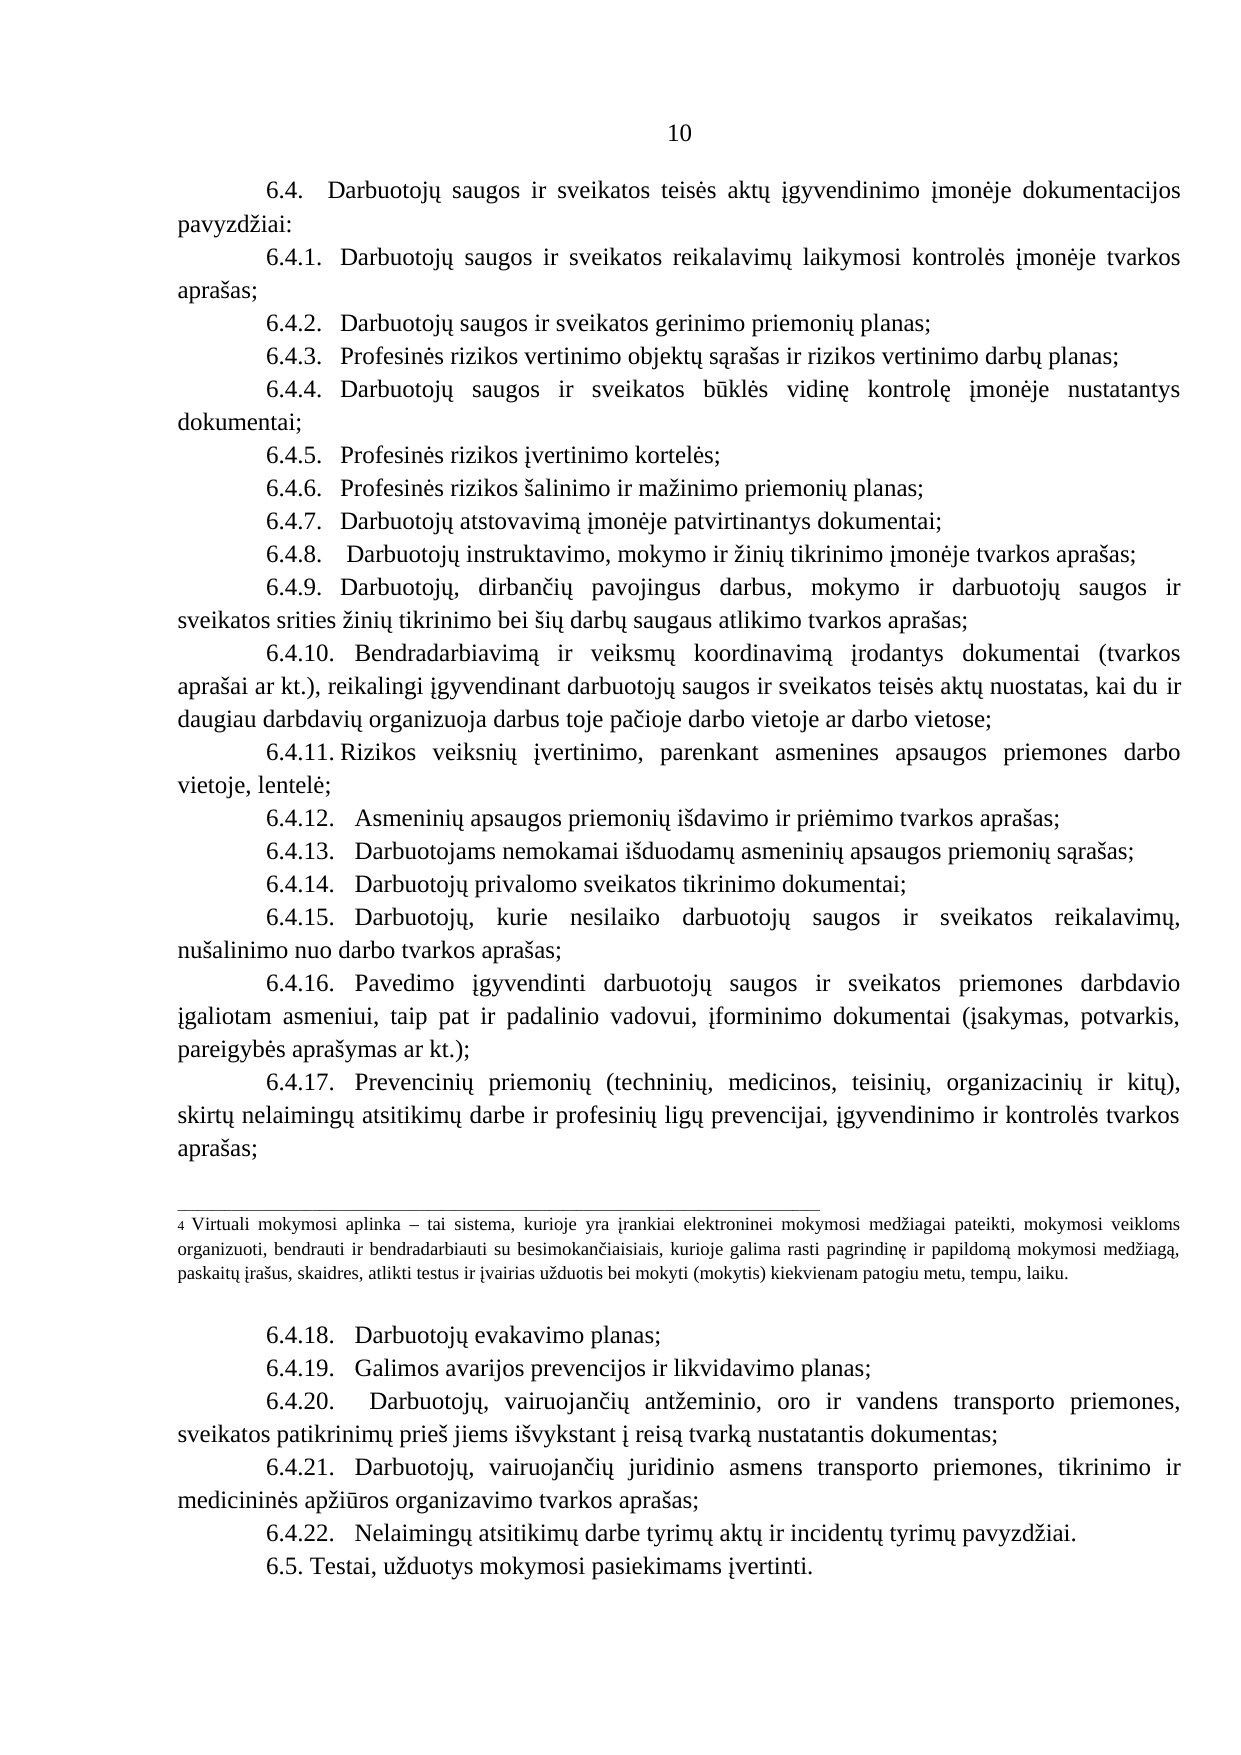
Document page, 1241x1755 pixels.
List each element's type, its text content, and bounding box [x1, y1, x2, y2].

text 6.4.6. Profesinės rizikos šalinimo ir mažinimo priemonių planas; [177, 473, 1181, 502]
text 4 Virtuali mokymosi aplinka – tai sistema, kurioje yra įrankiai elektroninei mokymosi medžiagai pateikti, mokymosi veikloms organizuoti, bendrauti ir bendradarbiauti su besimokančiaisiais, kurioje galima rasti pagrindinę ir papildomą mokymosi medžiagą, paskaitų įrašus, skaidres, atlikti testus ir įvairias užduotis bei mokyti (mokytis) kiekvienam patogiu metu, tempu, laiku. [177, 1213, 1181, 1284]
text 6.4.22. Nelaimingų atsitikimų darbe tyrimų aktų ir incidentų tyrimų pavyzdžiai. [177, 1518, 1181, 1547]
text 6.4.9. Darbuotojų, dirbančių pavojingus darbus, mokymo ir darbuotojų saugos ir sveikatos srities žinių tikrinimo bei šių darbų saugaus atlikimo tvarkos aprašas; [177, 572, 1181, 634]
text 6.4.13. Darbuotojams nemokamai išduodamų asmeninių apsaugos priemonių sąrašas; [177, 836, 1181, 865]
text 6.4.5. Profesinės rizikos įvertinimo kortelės; [177, 440, 1181, 468]
text 6.4.11. Rizikos veiksnių įvertinimo, parenkant asmenines apsaugos priemones darbo vietoje, lentelė; [177, 737, 1181, 799]
text 6.4.8. Darbuotojų instruktavimo, mokymo ir žinių tikrinimo įmonėje tvarkos aprašas; [177, 539, 1181, 568]
text 6.4.20. Darbuotojų, vairuojančių antžeminio, oro ir vandens transporto priemones, sveikatos patikrinimų prieš jiems išvykstant į reisą tvarką nustatantis dokumentas; [177, 1386, 1181, 1448]
text 6.4.3. Profesinės rizikos vertinimo objektų sąrašas ir rizikos vertinimo darbų planas; [177, 341, 1181, 369]
text 6.4.7. Darbuotojų atstovavimą įmonėje patvirtinantys dokumentai; [177, 506, 1181, 534]
text 6.4.16. Pavedimo įgyvendinti darbuotojų saugos ir sveikatos priemones darbdavio įgaliotam asmeniui, taip pat ir padalinio vadovui, įforminimo dokumentai (įsakymas, potvarkis, pareigybės aprašymas ar kt.); [177, 968, 1181, 1063]
text 6.4.1. Darbuotojų saugos ir sveikatos reikalavimų laikymosi kontrolės įmonėje tvarkos aprašas; [177, 242, 1181, 303]
text 6.4.21. Darbuotojų, vairuojančių juridinio asmens transporto priemones, tikrinimo ir medicininės apžiūros organizavimo tvarkos aprašas; [177, 1452, 1181, 1514]
text 6.4.2. Darbuotojų saugos ir sveikatos gerinimo priemonių planas; [177, 308, 1181, 336]
text 6.4.10. Bendradarbiavimą ir veiksmų koordinavimą įrodantys dokumentai (tvarkos aprašai ar kt.), reikalingi įgyvendinant darbuotojų saugos ir sveikatos teisės aktų nuostatas, kai du ir daugiau darbdavių organizuoja darbus toje pačioje darbo vietoje ar darbo vietose; [177, 638, 1181, 733]
text 6.4.12. Asmeninių apsaugos priemonių išdavimo ir priėmimo tvarkos aprašas; [177, 803, 1181, 832]
text 6.4.19. Galimos avarijos prevencijos ir likvidavimo planas; [177, 1353, 1181, 1382]
text 6.4.4. Darbuotojų saugos ir sveikatos būklės vidinę kontrolę įmonėje nustatantys dokumentai; [177, 374, 1181, 436]
text _______________________________________________________________________________________________ [177, 1196, 1181, 1212]
text 6.4.14. Darbuotojų privalomo sveikatos tikrinimo dokumentai; [177, 869, 1181, 898]
text 6.4.15. Darbuotojų, kurie nesilaiko darbuotojų saugos ir sveikatos reikalavimų, nušalinimo nuo darbo tvarkos aprašas; [177, 902, 1181, 964]
text 6.4.18. Darbuotojų evakavimo planas; [177, 1320, 1181, 1349]
text 6.5. Testai, užduotys mokymosi pasiekimams įvertinti. [177, 1551, 1181, 1580]
text 6.4. Darbuotojų saugos ir sveikatos teisės aktų įgyvendinimo įmonėje dokumentacijos pavyzdžiai: [177, 176, 1181, 237]
text 6.4.17. Prevencinių priemonių (techninių, medicinos, teisinių, organizacinių ir kitų), skirtų nelaimingų atsitikimų darbe ir profesinių ligų prevencijai, įgyvendinimo ir kontrolės tvarkos aprašas; [177, 1067, 1181, 1162]
